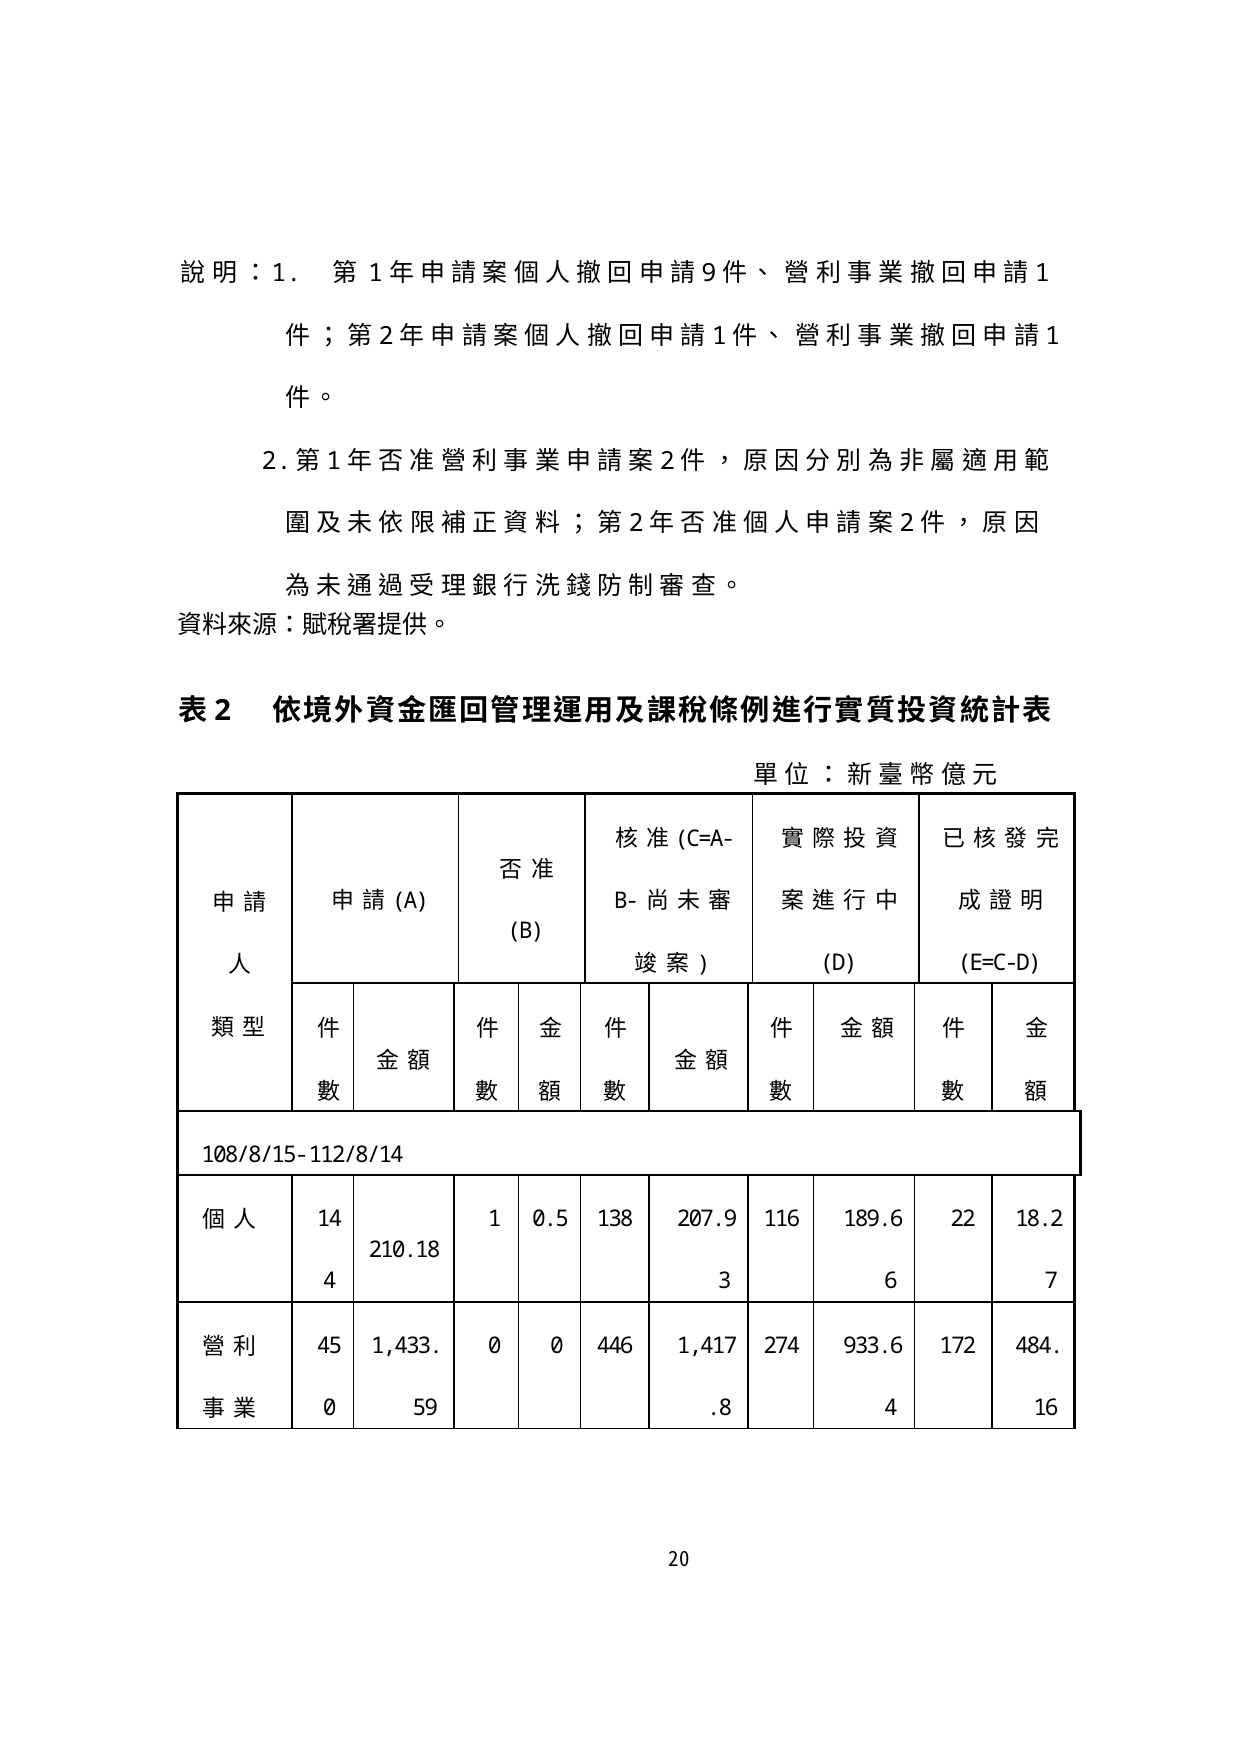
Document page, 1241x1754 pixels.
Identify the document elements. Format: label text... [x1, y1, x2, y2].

table_cell 138 [581, 1176, 648, 1301]
table_header 否准(B) [459, 795, 584, 982]
table_cell 484.16 [993, 1303, 1073, 1427]
table_cell [1076, 1176, 1080, 1301]
table_cell 金額 [650, 984, 747, 1110]
table_cell 金額 [993, 984, 1073, 1110]
table_cell 金額 [814, 984, 914, 1110]
table_cell [1076, 982, 1080, 1110]
table_cell 1,417.8 [650, 1303, 747, 1427]
table_cell [1076, 1301, 1080, 1427]
table_cell 營利事業 [179, 1303, 291, 1427]
table_cell 1 [455, 1176, 518, 1301]
table_cell 0.5 [519, 1176, 580, 1301]
table_header 申請(A) [293, 795, 458, 982]
table_cell 金額 [519, 984, 580, 1110]
table_cell 件數 [915, 984, 991, 1110]
table_cell 件數 [581, 984, 648, 1110]
text 表2 依境外資金匯回管理運用及課稅條例進行實質投資統計表 [177, 667, 1063, 729]
table_cell 件數 [749, 984, 813, 1110]
table_cell 116 [749, 1176, 813, 1301]
table_cell 446 [581, 1303, 648, 1427]
table_cell 450 [293, 1303, 353, 1427]
table_cell 933.64 [814, 1303, 914, 1427]
table_cell 1,433.59 [354, 1303, 453, 1427]
table_cell 172 [915, 1303, 991, 1427]
text 資料來源：賦稅署提供。 [177, 604, 1063, 641]
table_header 核准(C=A-B-尚未審竣案) [586, 795, 752, 982]
table_cell 金額 [354, 984, 453, 1110]
table_cell 0 [455, 1303, 518, 1427]
table_cell 件數 [455, 984, 518, 1110]
table_header 實際投資案進行中(D) [753, 795, 918, 982]
table_cell 22 [915, 1176, 991, 1301]
table_cell 個人 [179, 1176, 291, 1301]
table_cell 0 [519, 1303, 580, 1427]
table_header [1076, 792, 1080, 982]
table_cell 144 [293, 1176, 353, 1301]
text 2.第1年否准營利事業申請案2件，原因分別為非屬適用範圍及未依限補正資料；第2年否准個人申請案2件，原因為未通過受理銀行洗錢防制審查。 [251, 417, 1063, 604]
table_cell 207.93 [650, 1176, 747, 1301]
table_header 已核發完成證明(E=C-D) [920, 795, 1073, 982]
table_cell 189.66 [814, 1176, 914, 1301]
text 單位：新臺幣億元 [177, 729, 1063, 792]
table_cell 件數 [293, 984, 353, 1110]
table_cell 108/8/15-112/8/14 [179, 1112, 1079, 1174]
table_header 申請人 類型 [179, 795, 291, 1110]
table_cell 210.18 [354, 1176, 453, 1301]
table_cell 274 [749, 1303, 813, 1427]
table_cell 18.27 [993, 1176, 1073, 1301]
text 說明：1. 第1年申請案個人撤回申請9件、營利事業撤回申請1件；第2年申請案個人撤回申請1件、營利事業撤回申請1件。 [177, 229, 1063, 417]
